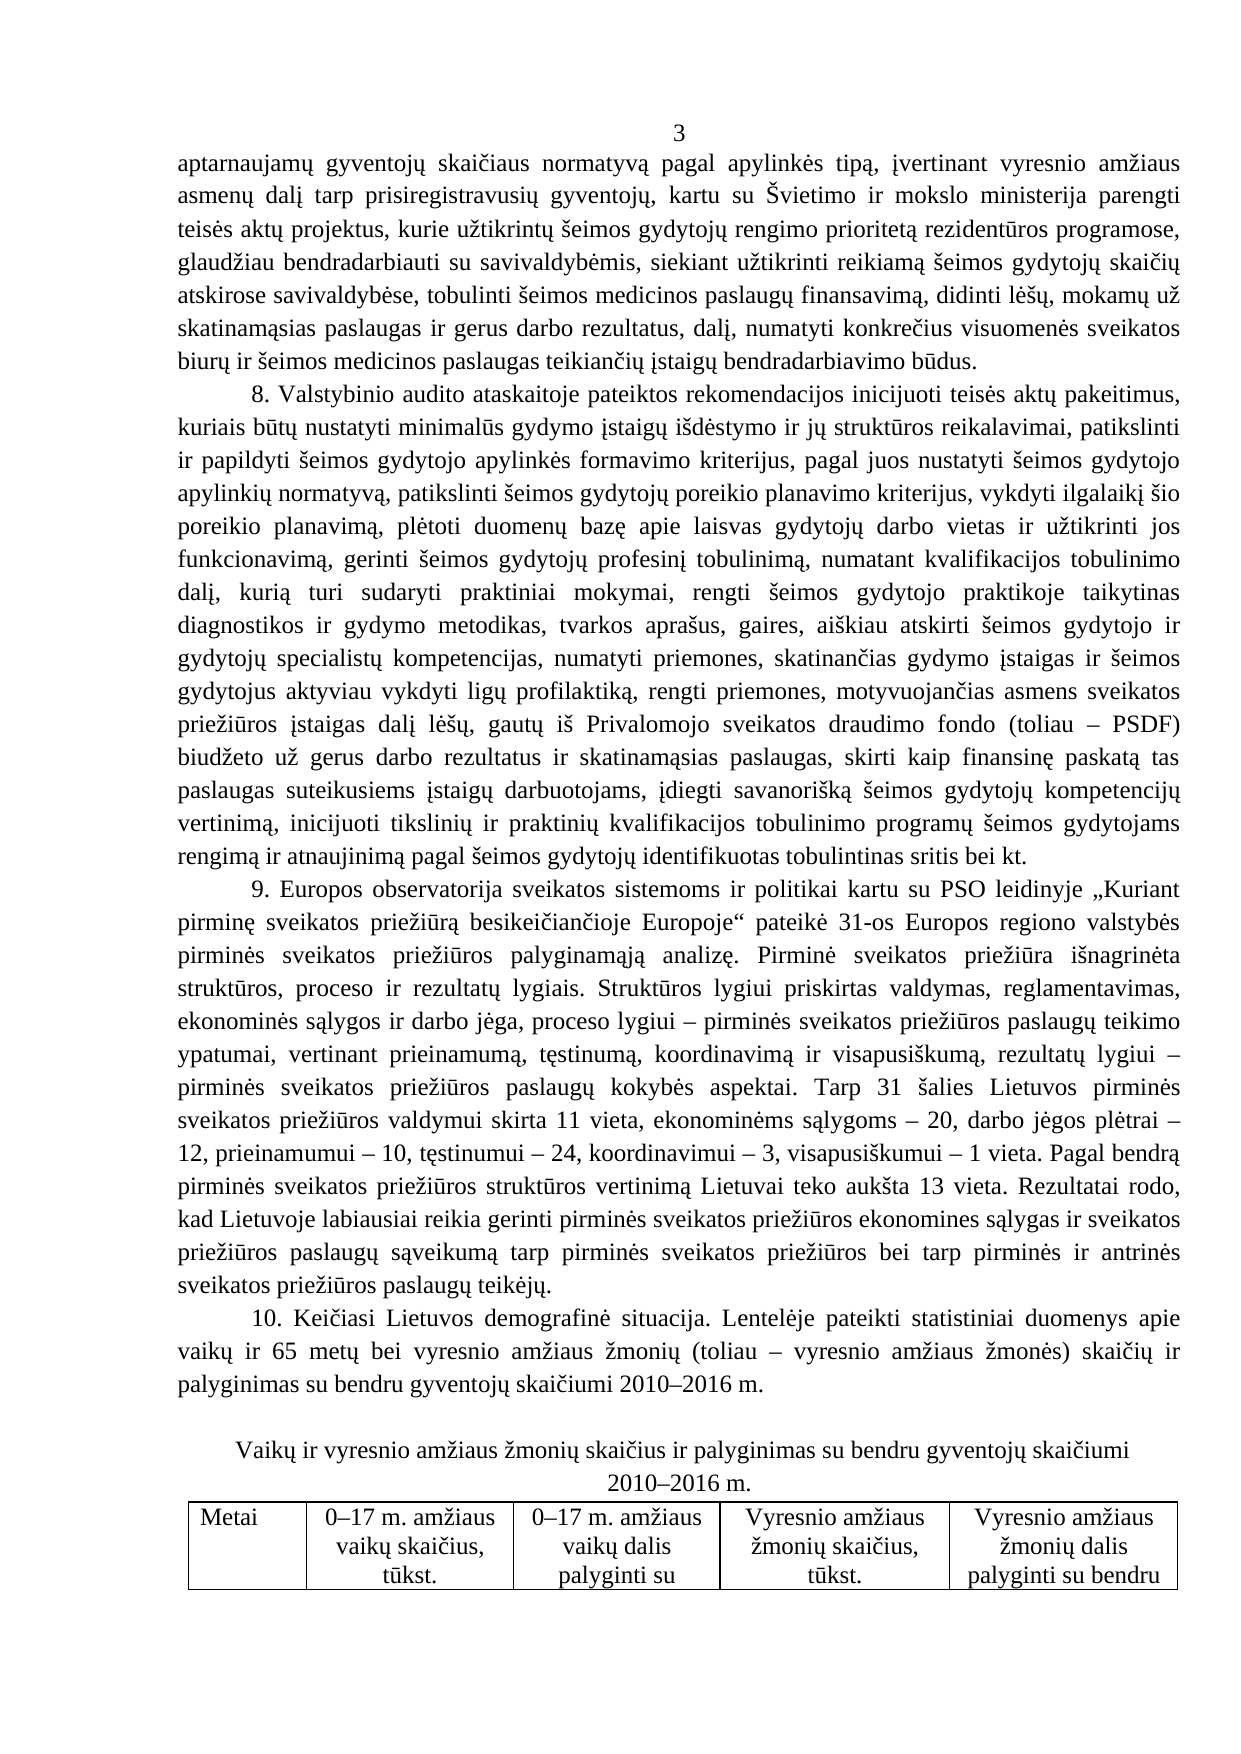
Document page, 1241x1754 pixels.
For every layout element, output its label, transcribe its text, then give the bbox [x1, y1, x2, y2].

table_header 0–17 m. amžiaus vaikų dalis palyginti su [514, 1503, 719, 1589]
text 9. Europos observatorija sveikatos sistemoms ir politikai kartu su PSO leidinyje „Kuriant pirminę sveikatos priežiūrą besikeičiančioje Europoje“ pateikė 31-os Europos regiono valstybės pirminės sveikatos priežiūros palyginamąją analizę. Pirminė sveikatos priežiūra išnagrinėta struktūros, proceso ir rezultatų lygiais. Struktūros lygiui priskirtas valdymas, reglamentavimas, ekonominės sąlygos ir darbo jėga, proceso lygiui – pirminės sveikatos priežiūros paslaugų teikimo ypatumai, vertinant prieinamumą, tęstinumą, koordinavimą ir visapusiškumą, rezultatų lygiui – pirminės sveikatos priežiūros paslaugų kokybės aspektai. Tarp 31 šalies Lietuvos pirminės sveikatos priežiūros valdymui skirta 11 vieta, ekonominėms sąlygoms – 20, darbo jėgos plėtrai – 12, prieinamumui – 10, tęstinumui – 24, koordinavimui – 3, visapusiškumui – 1 vieta. Pagal bendrą pirminės sveikatos priežiūros struktūros vertinimą Lietuvai teko aukšta 13 vieta. Rezultatai rodo, kad Lietuvoje labiausiai reikia gerinti pirminės sveikatos priežiūros ekonomines sąlygas ir sveikatos priežiūros paslaugų sąveikumą tarp pirminės sveikatos priežiūros bei tarp pirminės ir antrinės sveikatos priežiūros paslaugų teikėjų. [177, 874, 1181, 1299]
table_header 0–17 m. amžiaus vaikų skaičius, tūkst. [307, 1503, 513, 1589]
text aptarnaujamų gyventojų skaičiaus normatyvą pagal apylinkės tipą, įvertinant vyresnio amžiaus asmenų dalį tarp prisiregistravusių gyventojų, kartu su Švietimo ir mokslo ministerija parengti teisės aktų projektus, kurie užtikrintų šeimos gydytojų rengimo prioritetą rezidentūros programose, glaudžiau bendradarbiauti su savivaldybėmis, siekiant užtikrinti reikiamą šeimos gydytojų skaičių atskirose savivaldybėse, tobulinti šeimos medicinos paslaugų finansavimą, didinti lėšų, mokamų už skatinamąsias paslaugas ir gerus darbo rezultatus, dalį, numatyti konkrečius visuomenės sveikatos biurų ir šeimos medicinos paslaugas teikiančių įstaigų bendradarbiavimo būdus. [177, 148, 1181, 374]
text 8. Valstybinio audito ataskaitoje pateiktos rekomendacijos inicijuoti teisės aktų pakeitimus, kuriais būtų nustatyti minimalūs gydymo įstaigų išdėstymo ir jų struktūros reikalavimai, patikslinti ir papildyti šeimos gydytojo apylinkės formavimo kriterijus, pagal juos nustatyti šeimos gydytojo apylinkių normatyvą, patikslinti šeimos gydytojų poreikio planavimo kriterijus, vykdyti ilgalaikį šio poreikio planavimą, plėtoti duomenų bazę apie laisvas gydytojų darbo vietas ir užtikrinti jos funkcionavimą, gerinti šeimos gydytojų profesinį tobulinimą, numatant kvalifikacijos tobulinimo dalį, kurią turi sudaryti praktiniai mokymai, rengti šeimos gydytojo praktikoje taikytinas diagnostikos ir gydymo metodikas, tvarkos aprašus, gaires, aiškiau atskirti šeimos gydytojo ir gydytojų specialistų kompetencijas, numatyti priemones, skatinančias gydymo įstaigas ir šeimos gydytojus aktyviau vykdyti ligų profilaktiką, rengti priemones, motyvuojančias asmens sveikatos priežiūros įstaigas dalį lėšų, gautų iš Privalomojo sveikatos draudimo fondo (toliau – PSDF) biudžeto už gerus darbo rezultatus ir skatinamąsias paslaugas, skirti kaip finansinę paskatą tas paslaugas suteikusiems įstaigų darbuotojams, įdiegti savanorišką šeimos gydytojų kompetencijų vertinimą, inicijuoti tikslinių ir praktinių kvalifikacijos tobulinimo programų šeimos gydytojams rengimą ir atnaujinimą pagal šeimos gydytojų identifikuotas tobulintinas sritis bei kt. [177, 379, 1181, 870]
table_header Metai [189, 1503, 306, 1589]
table_header Vyresnio amžiaus žmonių dalis palyginti su bendru [950, 1503, 1177, 1589]
table_header Vyresnio amžiaus žmonių skaičius, tūkst. [721, 1503, 949, 1589]
text 10. Keičiasi Lietuvos demografinė situacija. Lentelėje pateikti statistiniai duomenys apie vaikų ir 65 metų bei vyresnio amžiaus žmonių (toliau – vyresnio amžiaus žmonės) skaičių ir palyginimas su bendru gyventojų skaičiumi 2010–2016 m. [177, 1303, 1181, 1398]
text Vaikų ir vyresnio amžiaus žmonių skaičius ir palyginimas su bendru gyventojų skaičiumi 2010–2016 m. [177, 1435, 1181, 1497]
